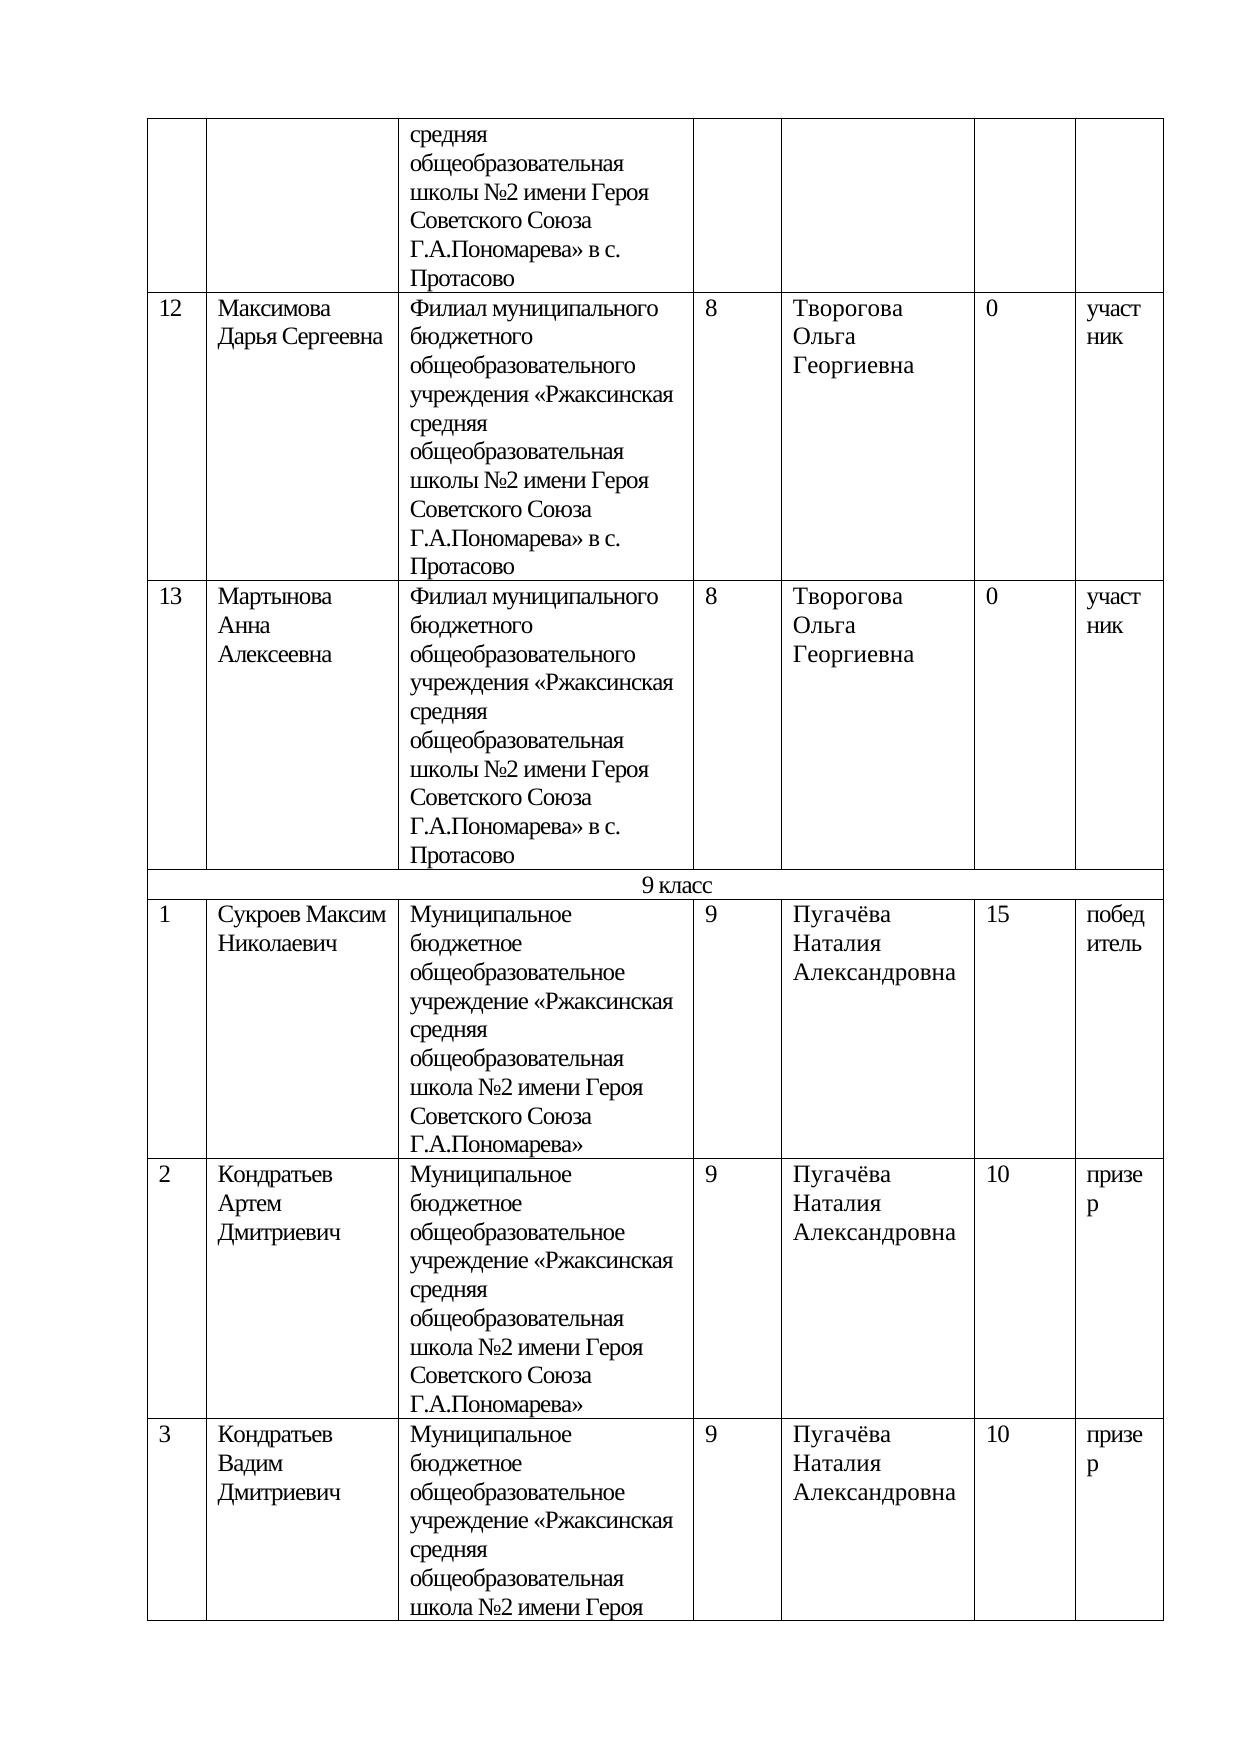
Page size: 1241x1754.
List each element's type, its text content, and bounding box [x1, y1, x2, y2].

table_cell 15 [975, 900, 1075, 1158]
table_cell 3 [148, 1419, 206, 1620]
table_cell призер [1076, 1159, 1163, 1418]
table_cell средняя общеобразовательная школы №2 имени Героя Советского Союза Г.А.Пономарева» в с. Протасово [399, 119, 693, 292]
table_cell [207, 119, 398, 292]
table_cell Пугачёва Наталия Александровна [782, 900, 974, 1158]
table_cell Сукроев Максим Николаевич [207, 900, 398, 1158]
table_cell 0 [975, 293, 1075, 580]
table_cell 13 [148, 581, 206, 869]
table_cell 1 [148, 900, 206, 1158]
table_cell 9 [694, 1419, 781, 1620]
table_cell Пугачёва Наталия Александровна [782, 1419, 974, 1620]
table_cell Пугачёва Наталия Александровна [782, 1159, 974, 1418]
table_cell 8 [694, 581, 781, 869]
table_cell [148, 119, 206, 292]
table_cell 0 [975, 581, 1075, 869]
table_cell 12 [148, 293, 206, 580]
table_cell 9 [694, 1159, 781, 1418]
table_cell Муниципальное бюджетное общеобразовательное учреждение «Ржаксинская средняя общеобразовательная школа №2 имени Героя [399, 1419, 693, 1620]
table_cell Мартынова Анна Алексеевна [207, 581, 398, 869]
table_cell [1076, 119, 1163, 292]
table_cell Кондратьев Артем Дмитриевич [207, 1159, 398, 1418]
table_cell Филиал муниципального бюджетного общеобразовательного учреждения «Ржаксинская средняя общеобразовательная школы №2 имени Героя Советского Союза Г.А.Пономарева» в с. Протасово [399, 581, 693, 869]
table_cell Филиал муниципального бюджетного общеобразовательного учреждения «Ржаксинская средняя общеобразовательная школы №2 имени Героя Советского Союза Г.А.Пономарева» в с. Протасово [399, 293, 693, 580]
table_cell Муниципальное бюджетное общеобразовательное учреждение «Ржаксинская средняя общеобразовательная школа №2 имени Героя Советского Союза Г.А.Пономарева» [399, 900, 693, 1158]
table_cell Муниципальное бюджетное общеобразовательное учреждение «Ржаксинская средняя общеобразовательная школа №2 имени Героя Советского Союза Г.А.Пономарева» [399, 1159, 693, 1418]
table_cell призер [1076, 1419, 1163, 1620]
table_cell [975, 119, 1075, 292]
table_cell 8 [694, 293, 781, 580]
table_cell Максимова Дарья Сергеевна [207, 293, 398, 580]
table_cell 9 [694, 900, 781, 1158]
table_cell 9 класс [148, 870, 1163, 898]
table_cell Творогова Ольга Георгиевна [782, 581, 974, 869]
table_cell участник [1076, 293, 1163, 580]
table_cell 10 [975, 1419, 1075, 1620]
table_cell участник [1076, 581, 1163, 869]
table_cell победитель [1076, 900, 1163, 1158]
table_cell Кондратьев Вадим Дмитриевич [207, 1419, 398, 1620]
table_cell [694, 119, 781, 292]
table_cell 10 [975, 1159, 1075, 1418]
table_cell Творогова Ольга Георгиевна [782, 293, 974, 580]
table_cell [782, 119, 974, 292]
table_cell 2 [148, 1159, 206, 1418]
